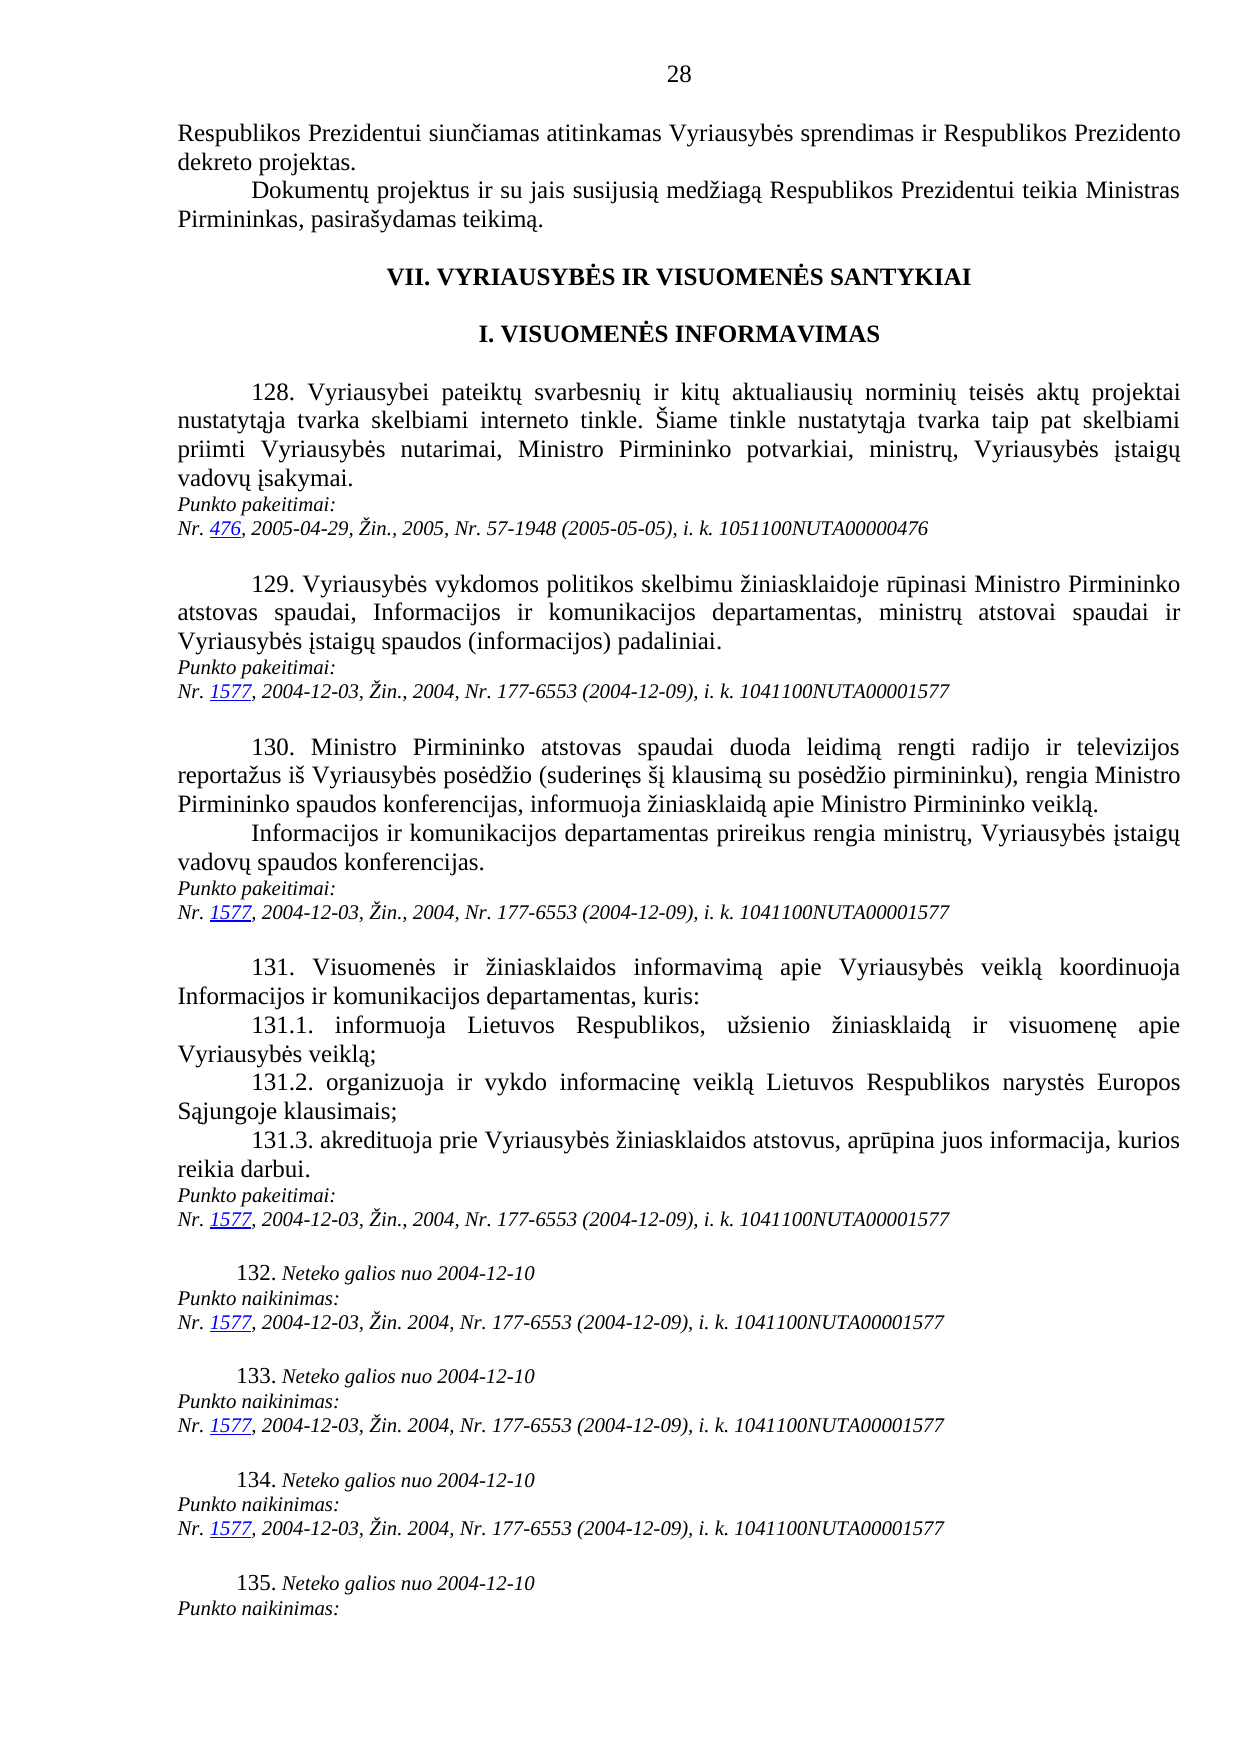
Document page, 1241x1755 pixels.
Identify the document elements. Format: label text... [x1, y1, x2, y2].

text Punkto naikinimas: [177, 1595, 1181, 1619]
text 131.2. organizuoja ir vykdo informacinę veiklą Lietuvos Respublikos narystės Europos Sąjungoje klausimais; [177, 1067, 1181, 1125]
text 128. Vyriausybei pateiktų svarbesnių ir kitų aktualiausių norminių teisės aktų projektai nustatytąja tvarka skelbiami interneto tinkle. Šiame tinkle nustatytąja tvarka taip pat skelbiami priimti Vyriausybės nutarimai, Ministro Pirmininko potvarkiai, ministrų, Vyriausybės įstaigų vadovų įsakymai. [177, 377, 1181, 492]
text Punkto naikinimas: [177, 1492, 1181, 1516]
text Nr. 1577, 2004-12-03, Žin. 2004, Nr. 177-6553 (2004-12-09), i. k. 1041100NUTA00001577 [177, 1310, 1181, 1334]
text Nr. 1577, 2004-12-03, Žin., 2004, Nr. 177-6553 (2004-12-09), i. k. 1041100NUTA00001577 [177, 1207, 1181, 1231]
text Dokumentų projektus ir su jais susijusią medžiagą Respublikos Prezidentui teikia Ministras Pirmininkas, pasirašydamas teikimą. [177, 176, 1181, 233]
text Punkto naikinimas: [177, 1286, 1181, 1310]
text Nr. 476, 2005-04-29, Žin., 2005, Nr. 57-1948 (2005-05-05), i. k. 1051100NUTA00000476 [177, 516, 1181, 540]
text 131.3. akredituoja prie Vyriausybės žiniasklaidos atstovus, aprūpina juos informacija, kurios reikia darbui. [177, 1125, 1181, 1182]
text Nr. 1577, 2004-12-03, Žin., 2004, Nr. 177-6553 (2004-12-09), i. k. 1041100NUTA00001577 [177, 900, 1181, 924]
text Informacijos ir komunikacijos departamentas prireikus rengia ministrų, Vyriausybės įstaigų vadovų spaudos konferencijas. [177, 818, 1181, 876]
text 133. Neteko galios nuo 2004-12-10 [177, 1363, 1181, 1389]
text 134. Neteko galios nuo 2004-12-10 [177, 1466, 1181, 1492]
text 135. Neteko galios nuo 2004-12-10 [177, 1569, 1181, 1595]
text VII. VYRIAUSYBĖS IR VISUOMENĖS SANTYKIAI [177, 262, 1181, 291]
text Punkto pakeitimai: [177, 655, 1181, 679]
text Punkto pakeitimai: [177, 876, 1181, 900]
text Nr. 1577, 2004-12-03, Žin. 2004, Nr. 177-6553 (2004-12-09), i. k. 1041100NUTA00001577 [177, 1516, 1181, 1540]
text 131.1. informuoja Lietuvos Respublikos, užsienio žiniasklaidą ir visuomenę apie Vyriausybės veiklą; [177, 1010, 1181, 1067]
text Punkto naikinimas: [177, 1389, 1181, 1413]
text Punkto pakeitimai: [177, 492, 1181, 516]
text Nr. 1577, 2004-12-03, Žin. 2004, Nr. 177-6553 (2004-12-09), i. k. 1041100NUTA00001577 [177, 1413, 1181, 1437]
text Respublikos Prezidentui siunčiamas atitinkamas Vyriausybės sprendimas ir Respublikos Prezidento dekreto projektas. [177, 118, 1181, 176]
text 132. Neteko galios nuo 2004-12-10 [177, 1259, 1181, 1286]
text 131. Visuomenės ir žiniasklaidos informavimą apie Vyriausybės veiklą koordinuoja Informacijos ir komunikacijos departamentas, kuris: [177, 952, 1181, 1010]
text Punkto pakeitimai: [177, 1182, 1181, 1207]
text I. VISUOMENĖS INFORMAVIMAS [177, 319, 1181, 348]
text Nr. 1577, 2004-12-03, Žin., 2004, Nr. 177-6553 (2004-12-09), i. k. 1041100NUTA00001577 [177, 679, 1181, 703]
text 130. Ministro Pirmininko atstovas spaudai duoda leidimą rengti radijo ir televizijos reportažus iš Vyriausybės posėdžio (suderinęs šį klausimą su posėdžio pirmininku), rengia Ministro Pirmininko spaudos konferencijas, informuoja žiniasklaidą apie Ministro Pirmininko veiklą. [177, 732, 1181, 818]
text 129. Vyriausybės vykdomos politikos skelbimu žiniasklaidoje rūpinasi Ministro Pirmininko atstovas spaudai, Informacijos ir komunikacijos departamentas, ministrų atstovai spaudai ir Vyriausybės įstaigų spaudos (informacijos) padaliniai. [177, 569, 1181, 655]
